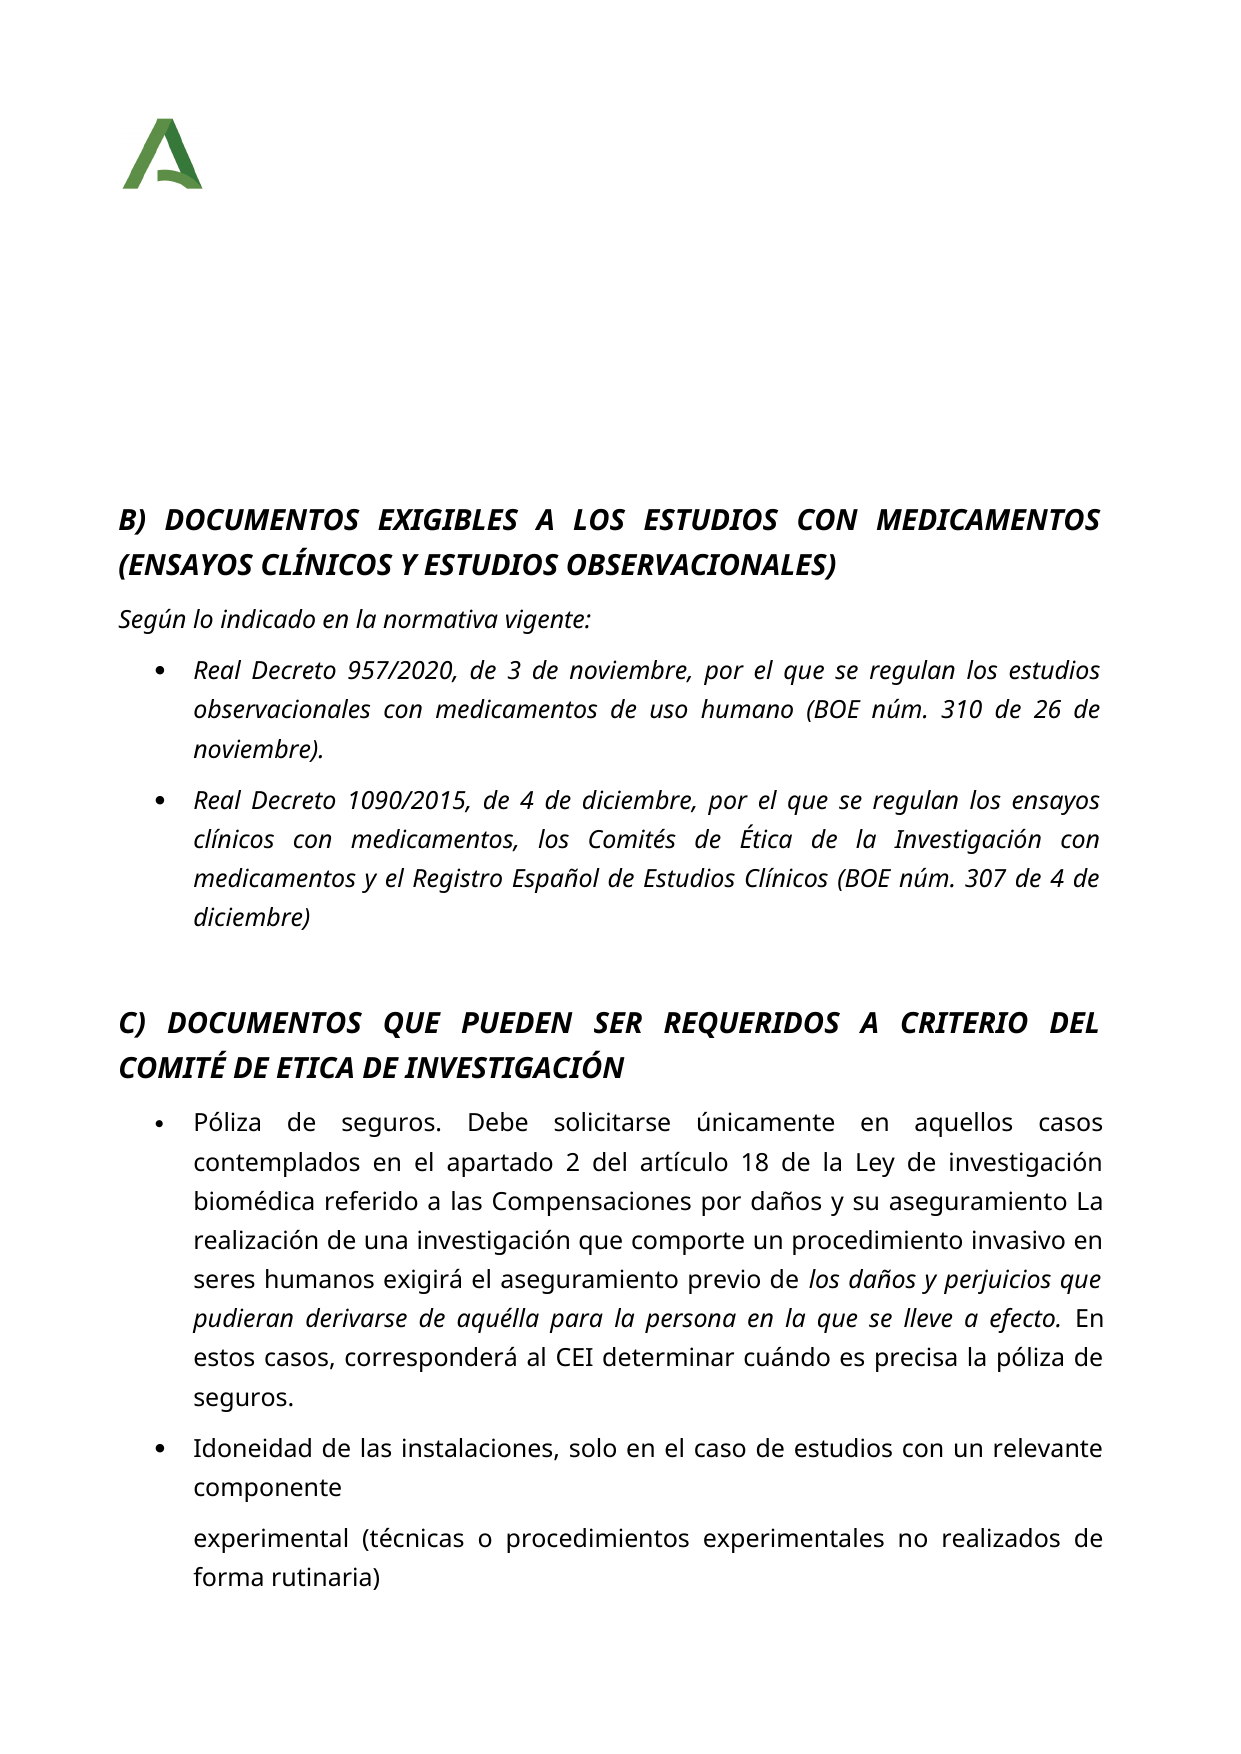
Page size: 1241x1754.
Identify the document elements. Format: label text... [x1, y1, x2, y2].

list Real Decreto 1090/2015, de 4 de diciembre, por el que se regulan los ensayos clínicos con medicamentos, los Comités de Ética de la Investigación con medicamentos y el Registro Español de Estudios Clínicos (BOE núm. 307 de 4 de diciembre) [156, 782, 1104, 934]
text C) DOCUMENTOS QUE PUEDEN SER REQUERIDOS A CRITERIO DEL COMITÉ DE ETICA DE INVESTIGACIÓN [118, 1002, 1104, 1087]
text experimental (técnicas o procedimientos experimentales no realizados de forma rutinaria) [193, 1520, 1104, 1594]
picture [118, 114, 207, 193]
text Según lo indicado en la normativa vigente: [118, 602, 1104, 636]
text B) DOCUMENTOS EXIGIBLES A LOS ESTUDIOS CON MEDICAMENTOS (ENSAYOS CLÍNICOS Y ESTUDIOS OBSERVACIONALES) [118, 499, 1104, 584]
list Real Decreto 957/2020, de 3 de noviembre, por el que se regulan los estudios observacionales con medicamentos de uso humano (BOE núm. 310 de 26 de noviembre). [156, 653, 1104, 765]
list Idoneidad de las instalaciones, solo en el caso de estudios con un relevante componente [156, 1430, 1104, 1503]
list Póliza de seguros. Debe solicitarse únicamente en aquellos casos contemplados en el apartado 2 del artículo 18 de la Ley de investigación biomédica referido a las Compensaciones por daños y su aseguramiento La realización de una investigación que comporte un procedimiento invasivo en seres humanos exigirá el aseguramiento previo de los daños y perjuicios que pudieran derivarse de aquélla para la persona en la que se lleve a efecto. En estos casos, corresponderá al CEI determinar cuándo es precisa la póliza de seguros. [156, 1105, 1104, 1413]
